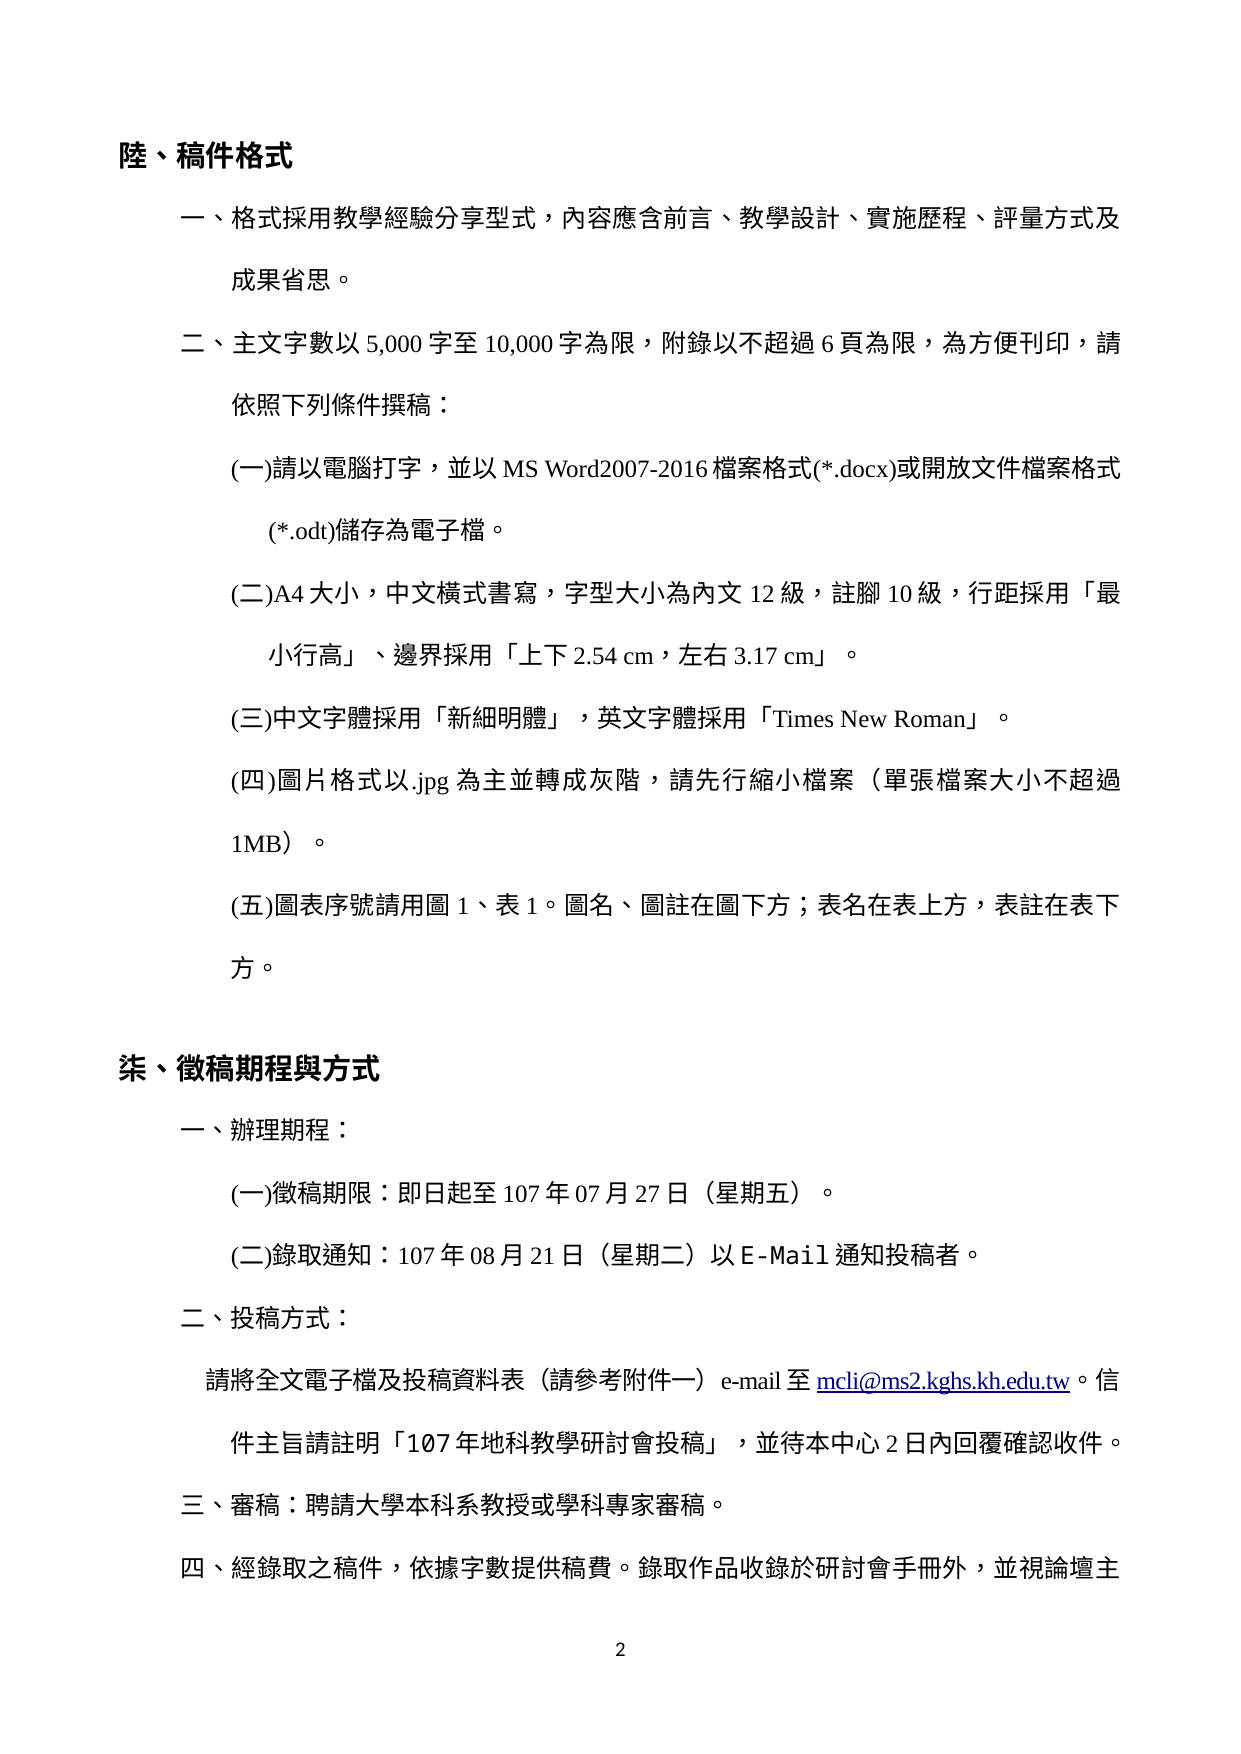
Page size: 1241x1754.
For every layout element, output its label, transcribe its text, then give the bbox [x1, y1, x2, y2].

text 二、投稿方式： [181, 1275, 1122, 1337]
text (二)A4大小，中文橫式書寫，字型大小為內文12級，註腳10級，行距採用「最小行高」、邊界採用「上下2.54 cm，左右3.17 cm」。 [231, 550, 1122, 675]
text 柒、徵稿期程與方式 [118, 1025, 1122, 1087]
text (五)圖表序號請用圖1、表1。圖名、圖註在圖下方；表名在表上方，表註在表下方。 [231, 862, 1122, 987]
text 一、格式採用教學經驗分享型式，內容應含前言、教學設計、實施歷程、評量方式及成果省思。 [181, 175, 1122, 300]
text (一)請以電腦打字，並以MS Word2007-2016檔案格式(*.docx)或開放文件檔案格式(*.odt)儲存為電子檔。 [231, 425, 1122, 550]
text 一、辦理期程： [181, 1087, 1122, 1150]
text (四)圖片格式以.jpg為主並轉成灰階，請先行縮小檔案（單張檔案大小不超過1MB）。 [231, 737, 1122, 862]
text 二、主文字數以5,000字至10,000字為限，附錄以不超過6頁為限，為方便刊印，請依照下列條件撰稿： [181, 300, 1122, 425]
text 陸、稿件格式 [118, 112, 1122, 175]
text (二)錄取通知：107年08月21日（星期二）以E-Mail通知投稿者。 [231, 1212, 1122, 1275]
text (三)中文字體採用「新細明體」，英文字體採用「Times New Roman」。 [231, 675, 1122, 737]
text 三、審稿：聘請大學本科系教授或學科專家審稿。 [181, 1462, 1122, 1525]
text 請將全文電子檔及投稿資料表（請參考附件一）e-mail至mcli@ms2.kghs.kh.edu.tw。信件主旨請註明「107年地科教學研討會投稿」，並待本中心2日內回覆確認收件。 [181, 1337, 1122, 1462]
text (一)徵稿期限：即日起至107年07月27日（星期五）。 [231, 1150, 1122, 1212]
text 四、經錄取之稿件，依據字數提供稿費。錄取作品收錄於研討會手冊外，並視論壇主 [181, 1525, 1122, 1587]
